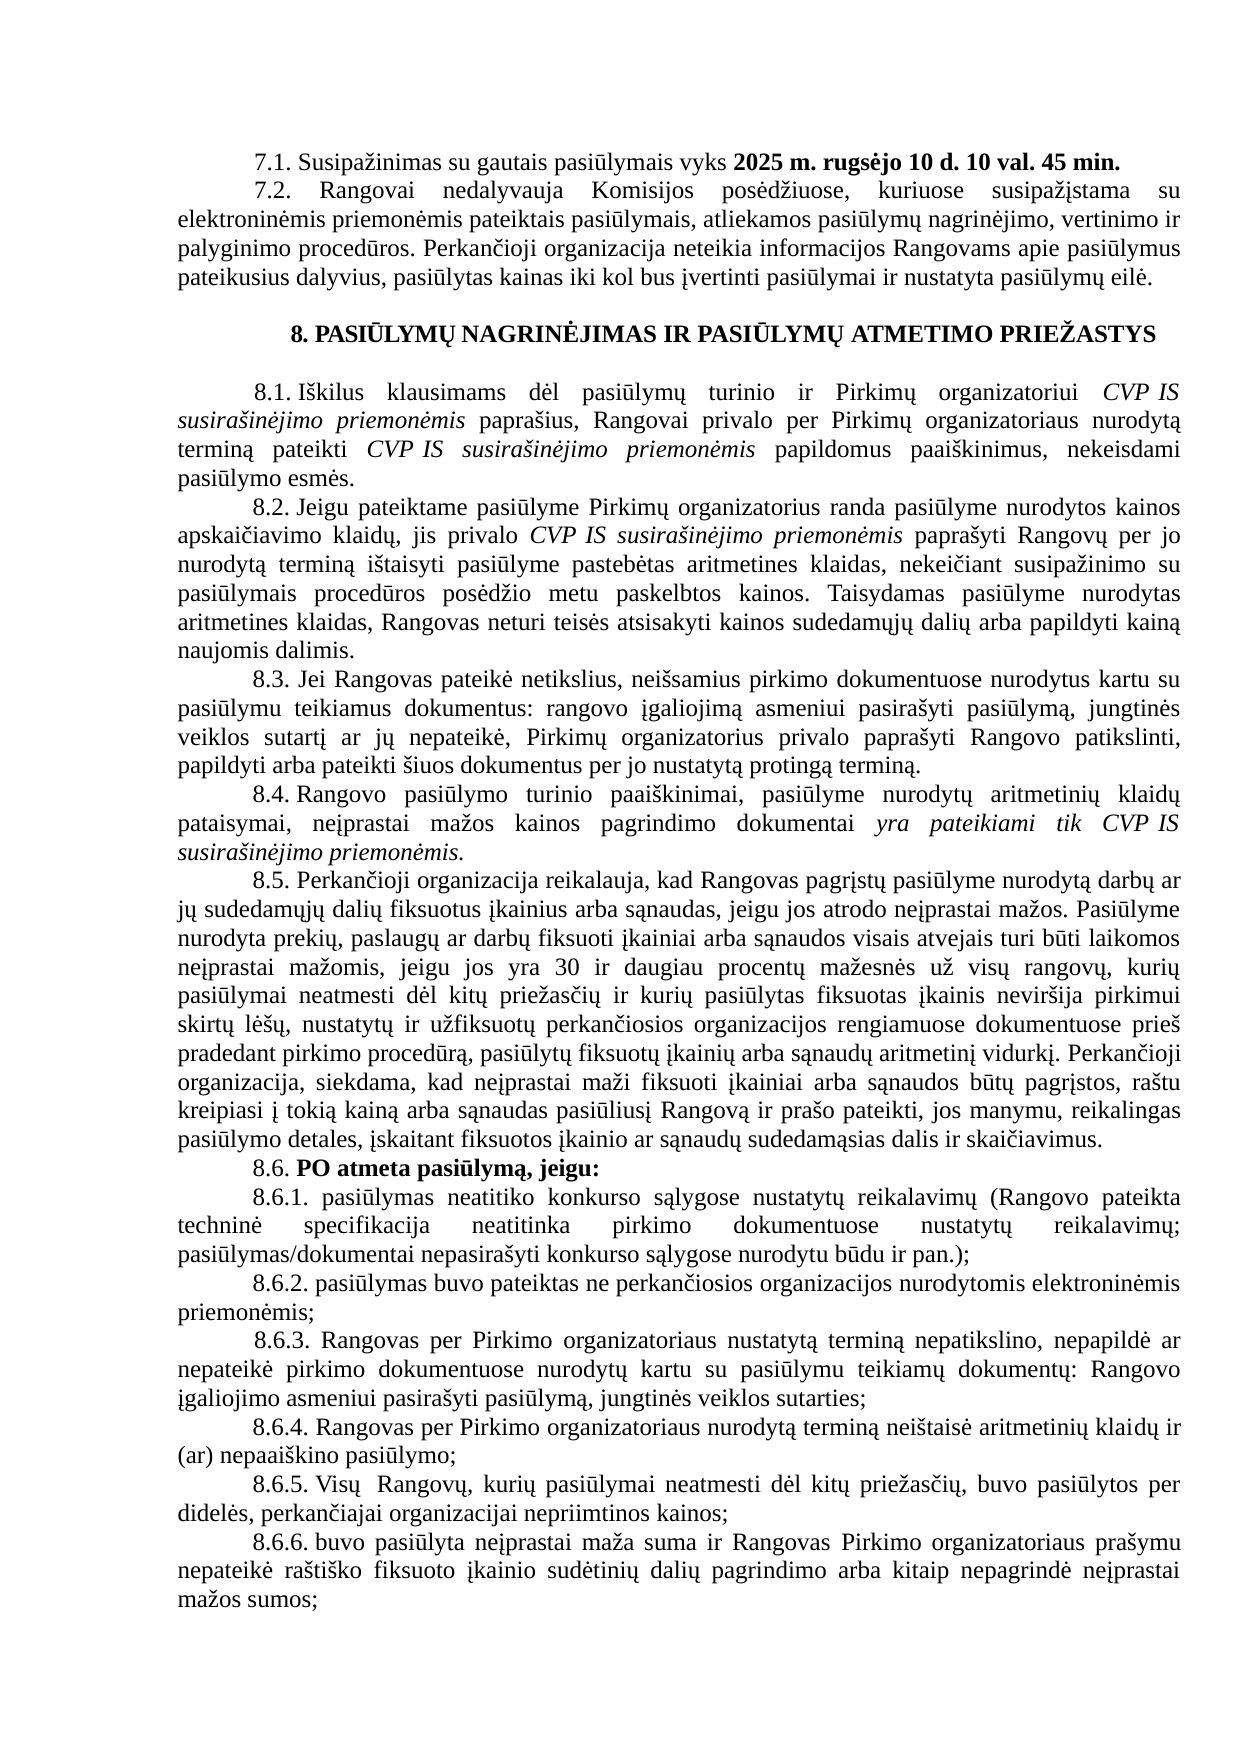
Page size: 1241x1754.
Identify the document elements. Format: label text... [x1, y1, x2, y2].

text 8.6.5. Visų Rangovų, kurių pasiūlymai neatmesti dėl kitų priežasčių, buvo pasiūlytos per didelės, perkančiajai organizacijai nepriimtinos kainos; [177, 1469, 1181, 1527]
text 7.2. Rangovai nedalyvauja Komisijos posėdžiuose, kuriuose susipažįstama su elektroninėmis priemonėmis pateiktais pasiūlymais, atliekamos pasiūlymų nagrinėjimo, vertinimo ir palyginimo procedūros. Perkančioji organizacija neteikia informacijos Rangovams apie pasiūlymus pateikusius dalyvius, pasiūlytas kainas iki kol bus įvertinti pasiūlymai ir nustatyta pasiūlymų eilė. [177, 176, 1181, 291]
text 8.2. Jeigu pateiktame pasiūlyme Pirkimų organizatorius randa pasiūlyme nurodytos kainos apskaičiavimo klaidų, jis privalo CVP IS susirašinėjimo priemonėmis paprašyti Rangovų per jo nurodytą terminą ištaisyti pasiūlyme pastebėtas aritmetines klaidas, nekeičiant susipažinimo su pasiūlymais procedūros posėdžio metu paskelbtos kainos. Taisydamas pasiūlyme nurodytas aritmetines klaidas, Rangovas neturi teisės atsisakyti kainos sudedamųjų dalių arba papildyti kainą naujomis dalimis. [177, 492, 1181, 664]
text 8.6. PO atmeta pasiūlymą, jeigu: [177, 1153, 1181, 1182]
text 8.6.1. pasiūlymas neatitiko konkurso sąlygose nustatytų reikalavimų (Rangovo pateikta techninė specifikacija neatitinka pirkimo dokumentuose nustatytų reikalavimų; pasiūlymas/dokumentai nepasirašyti konkurso sąlygose nurodytu būdu ir pan.); [177, 1182, 1181, 1268]
text 8.3. Jei Rangovas pateikė netikslius, neišsamius pirkimo dokumentuose nurodytus kartu su pasiūlymu teikiamus dokumentus: rangovo įgaliojimą asmeniui pasirašyti pasiūlymą, jungtinės veiklos sutartį ar jų nepateikė, Pirkimų organizatorius privalo paprašyti Rangovo patikslinti, papildyti arba pateikti šiuos dokumentus per jo nustatytą protingą terminą. [177, 664, 1181, 779]
text 8.5. Perkančioji organizacija reikalauja, kad Rangovas pagrįstų pasiūlyme nurodytą darbų ar jų sudedamųjų dalių fiksuotus įkainius arba sąnaudas, jeigu jos atrodo neįprastai mažos. Pasiūlyme nurodyta prekių, paslaugų ar darbų fiksuoti įkainiai arba sąnaudos visais atvejais turi būti laikomos neįprastai mažomis, jeigu jos yra 30 ir daugiau procentų mažesnės už visų rangovų, kurių pasiūlymai neatmesti dėl kitų priežasčių ir kurių pasiūlytas fiksuotas įkainis neviršija pirkimui skirtų lėšų, nustatytų ir užfiksuotų perkančiosios organizacijos rengiamuose dokumentuose prieš pradedant pirkimo procedūrą, pasiūlytų fiksuotų įkainių arba sąnaudų aritmetinį vidurkį. Perkančioji organizacija, siekdama, kad neįprastai maži fiksuoti įkainiai arba sąnaudos būtų pagrįstos, raštu kreipiasi į tokią kainą arba sąnaudas pasiūliusį Rangovą ir prašo pateikti, jos manymu, reikalingas pasiūlymo detales, įskaitant fiksuotos įkainio ar sąnaudų sudedamąsias dalis ir skaičiavimus. [177, 866, 1181, 1153]
text 7.1. Susipažinimas su gautais pasiūlymais vyks 2025 m. rugsėjo 10 d. 10 val. 45 min. [177, 147, 1181, 176]
text 8. PASIŪLYMŲ NAGRINĖJIMAS IR PASIŪLYMŲ ATMETIMO PRIEŽASTYS [177, 319, 1181, 348]
text 8.4. Rangovo pasiūlymo turinio paaiškinimai, pasiūlyme nurodytų aritmetinių klaidų pataisymai, neįprastai mažos kainos pagrindimo dokumentai yra pateikiami tik CVP IS susirašinėjimo priemonėmis. [177, 779, 1181, 866]
text 8.1. Iškilus klausimams dėl pasiūlymų turinio ir Pirkimų organizatoriui CVP IS susirašinėjimo priemonėmis paprašius, Rangovai privalo per Pirkimų organizatoriaus nurodytą terminą pateikti CVP IS susirašinėjimo priemonėmis papildomus paaiškinimus, nekeisdami pasiūlymo esmės. [177, 377, 1181, 492]
text 8.6.3. Rangovas per Pirkimo organizatoriaus nustatytą terminą nepatikslino, nepapildė ar nepateikė pirkimo dokumentuose nurodytų kartu su pasiūlymu teikiamų dokumentų: Rangovo įgaliojimo asmeniui pasirašyti pasiūlymą, jungtinės veiklos sutarties; [177, 1326, 1181, 1412]
text 8.6.6. buvo pasiūlyta neįprastai maža suma ir Rangovas Pirkimo organizatoriaus prašymu nepateikė raštiško fiksuoto įkainio sudėtinių dalių pagrindimo arba kitaip nepagrindė neįprastai mažos sumos; [177, 1527, 1181, 1613]
text 8.6.4. Rangovas per Pirkimo organizatoriaus nurodytą terminą neištaisė aritmetinių klaidų ir (ar) nepaaiškino pasiūlymo; [177, 1412, 1181, 1469]
text 8.6.2. pasiūlymas buvo pateiktas ne perkančiosios organizacijos nurodytomis elektroninėmis priemonėmis; [177, 1268, 1181, 1326]
